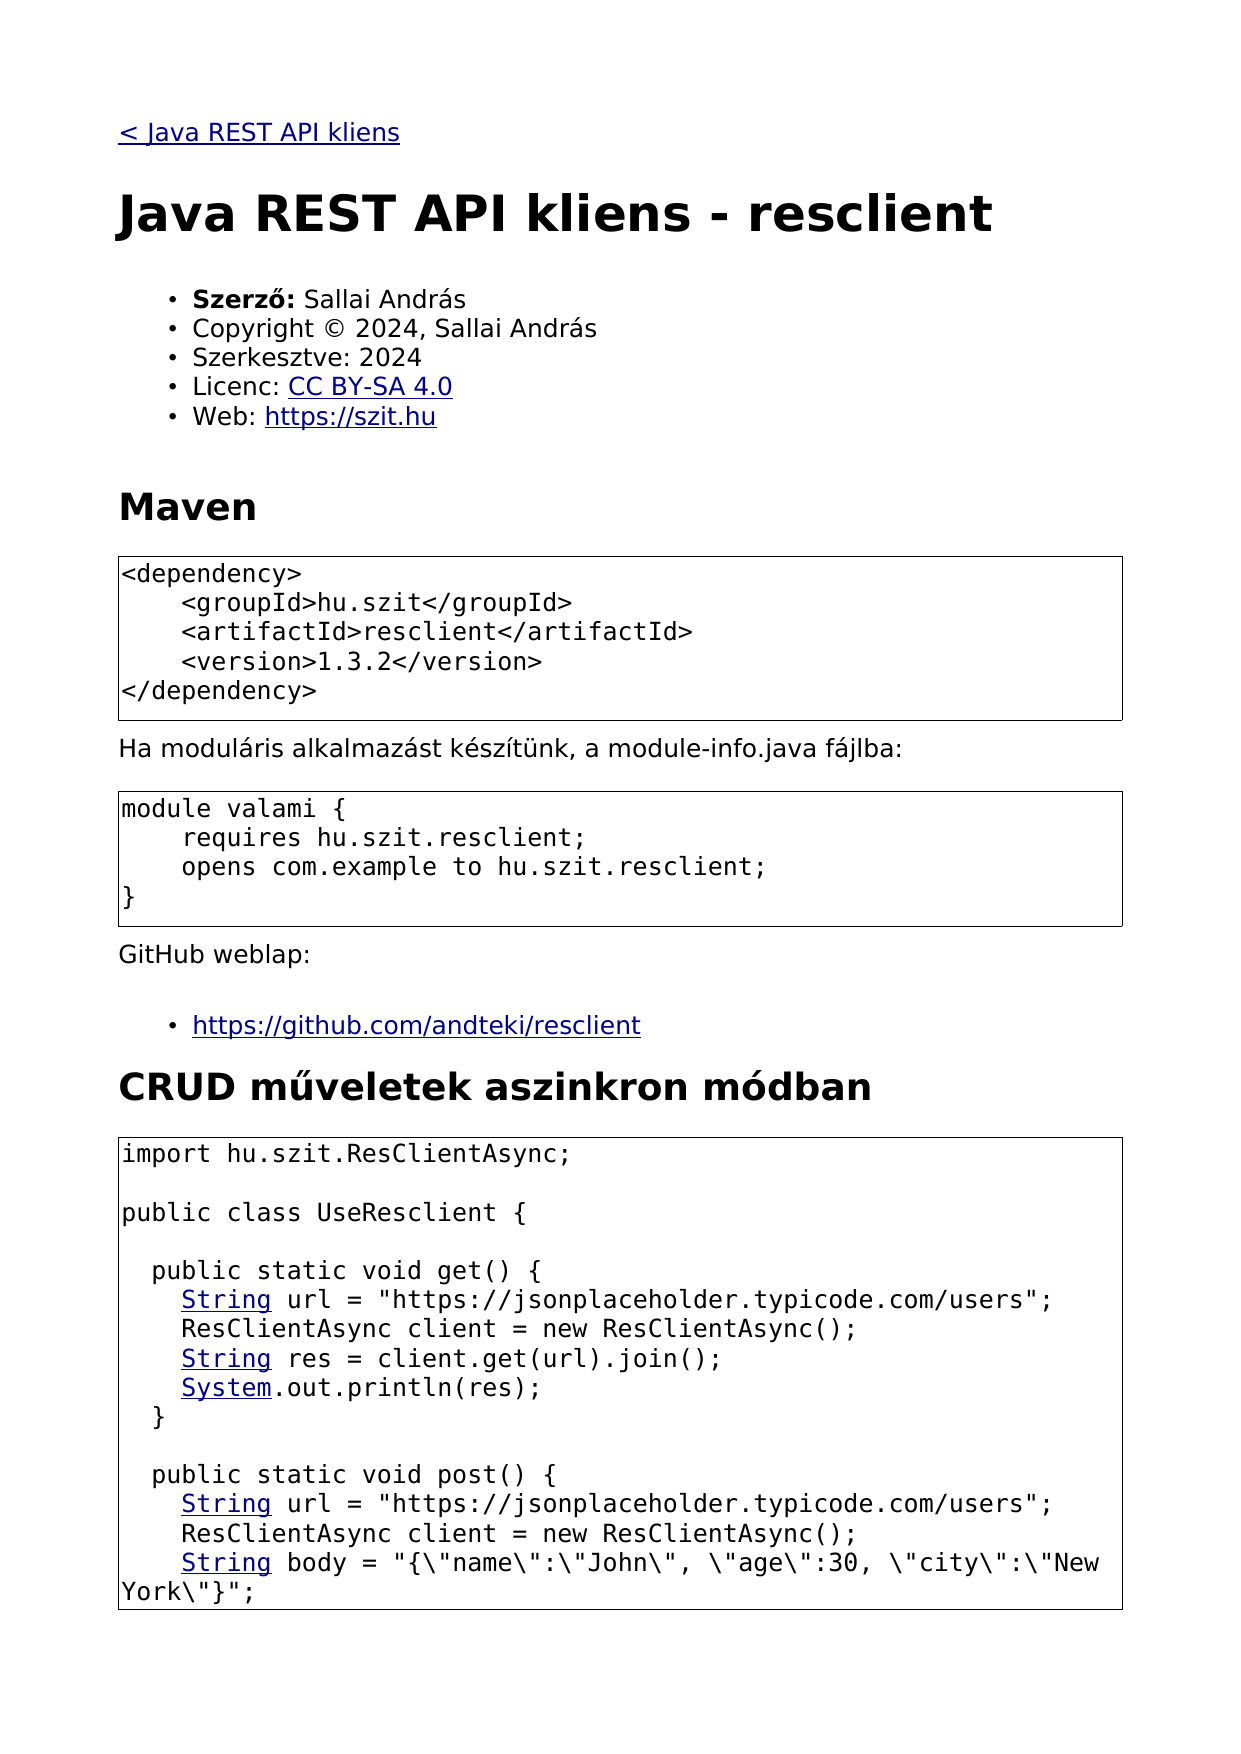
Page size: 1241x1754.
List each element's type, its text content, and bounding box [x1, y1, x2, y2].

table_header import hu.szit.ResClientAsync; public class UseResclient { public static void get() { String url = "https://jsonplaceholder.typicode.com/users"; ResClientAsync client = new ResClientAsync(); String res = client.get(url).join(); System.out.println(res); } public static void post() { String url = "https://jsonplaceholder.typicode.com/users"; ResClientAsync client = new ResClientAsync(); String body = "{\"name\":\"John\", \"age\":30, \"city\":\"New York\"}"; [119, 1138, 1122, 1609]
subtitle CRUD műveletek aszinkron módban [118, 1066, 1122, 1109]
text < Java REST API kliens [118, 118, 1122, 147]
list Szerkesztve: 2024 [177, 343, 1122, 372]
list https://github.com/andteki/resclient [177, 1012, 1122, 1041]
list Licenc: CC BY-SA 4.0 [177, 372, 1122, 402]
list Szerző: Sallai András [177, 285, 1122, 314]
table_header module valami { requires hu.szit.resclient; opens com.example to hu.szit.resclient; } [119, 792, 1122, 926]
subtitle Java REST API kliens - resclient [118, 185, 1122, 243]
subtitle Maven [118, 485, 1122, 529]
list Copyright © 2024, Sallai András [177, 314, 1122, 343]
text GitHub weblap: [118, 940, 1122, 969]
table_header <dependency> <groupId>hu.szit</groupId> <artifactId>resclient</artifactId> <version>1.3.2</version> </dependency> [119, 557, 1122, 720]
text Ha moduláris alkalmazást készítünk, a module-info.java fájlba: [118, 735, 1122, 764]
list Web: https://szit.hu [177, 402, 1122, 431]
